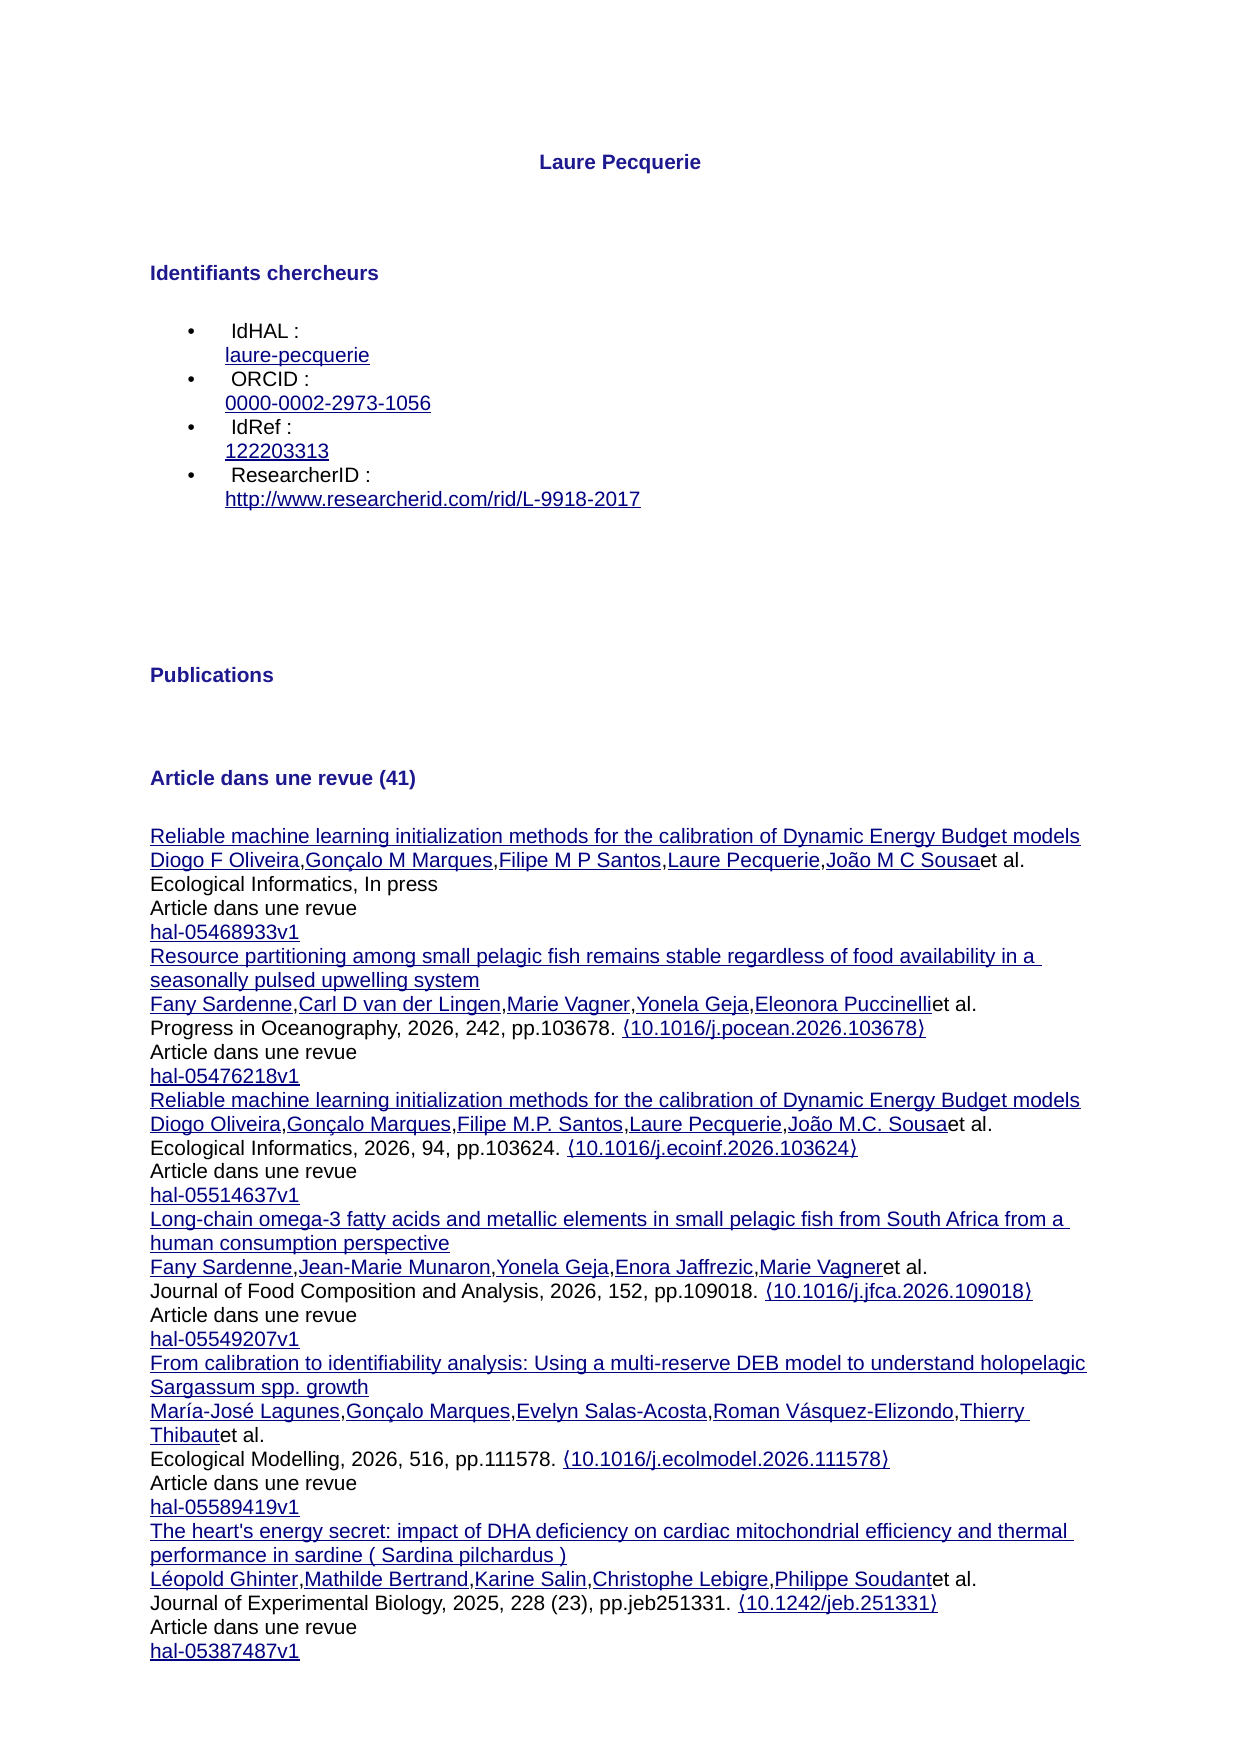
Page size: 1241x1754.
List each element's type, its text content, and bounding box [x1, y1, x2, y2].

list ORCID : [187, 367, 1090, 391]
table_cell Resource partitioning among small pelagic fish remains stable regardless of food availability in a seasonally pulsed upwelling system Fany Sardenne,Carl D van der Lingen,Marie Vagner,Yonela Geja,Eleonora Puccinelliet al. Progress in Oceanography, 2026, 242, pp.103678. ⟨10.1016/j.pocean.2026.103678⟩ Article dans une revue hal-05476218v1 [150, 944, 1090, 1087]
list IdRef : [187, 414, 1090, 438]
subtitle Article dans une revue (41) [150, 766, 1090, 789]
list http://www.researcherid.com/rid/L-9918-2017 [187, 486, 1090, 510]
table_header Reliable machine learning initialization methods for the calibration of Dynamic Energy Budget models Diogo F Oliveira,Gonçalo M Marques,Filipe M P Santos,Laure Pecquerie,João M C Sousaet al. Ecological Informatics, In press Article dans une revue hal-05468933v1 [150, 824, 1090, 944]
table_cell Reliable machine learning initialization methods for the calibration of Dynamic Energy Budget models Diogo Oliveira,Gonçalo Marques,Filipe M.P. Santos,Laure Pecquerie,João M.C. Sousaet al. Ecological Informatics, 2026, 94, pp.103624. ⟨10.1016/j.ecoinf.2026.103624⟩ Article dans une revue hal-05514637v1 [150, 1088, 1090, 1207]
list ResearcherID : [187, 462, 1090, 486]
table_cell From calibration to identifiability analysis: Using a multi-reserve DEB model to understand holopelagic Sargassum spp. growth María-José Lagunes,Gonçalo Marques,Evelyn Salas-Acosta,Roman Vásquez-Elizondo,Thierry Thibautet al. Ecological Modelling, 2026, 516, pp.111578. ⟨10.1016/j.ecolmodel.2026.111578⟩ Article dans une revue hal-05589419v1 [150, 1351, 1090, 1519]
subtitle Identifiants chercheurs [150, 260, 1090, 284]
list 0000-0002-2973-1056 [187, 391, 1090, 414]
table_cell The heart's energy secret: impact of DHA deficiency on cardiac mitochondrial efficiency and thermal performance in sardine ( Sardina pilchardus ) Léopold Ghinter,Mathilde Bertrand,Karine Salin,Christophe Lebigre,Philippe Soudantet al. Journal of Experimental Biology, 2025, 228 (23), pp.jeb251331. ⟨10.1242/jeb.251331⟩ Article dans une revue hal-05387487v1 [150, 1519, 1090, 1662]
subtitle Publications [150, 662, 1090, 686]
list laure-pecquerie [187, 343, 1090, 367]
table_cell Long-chain omega-3 fatty acids and metallic elements in small pelagic fish from South Africa from a human consumption perspective Fany Sardenne,Jean-Marie Munaron,Yonela Geja,Enora Jaffrezic,Marie Vagneret al. Journal of Food Composition and Analysis, 2026, 152, pp.109018. ⟨10.1016/j.jfca.2026.109018⟩ Article dans une revue hal-05549207v1 [150, 1207, 1090, 1351]
list IdHAL : [187, 319, 1090, 343]
subtitle Laure Pecquerie [150, 150, 1090, 174]
list 122203313 [187, 438, 1090, 462]
